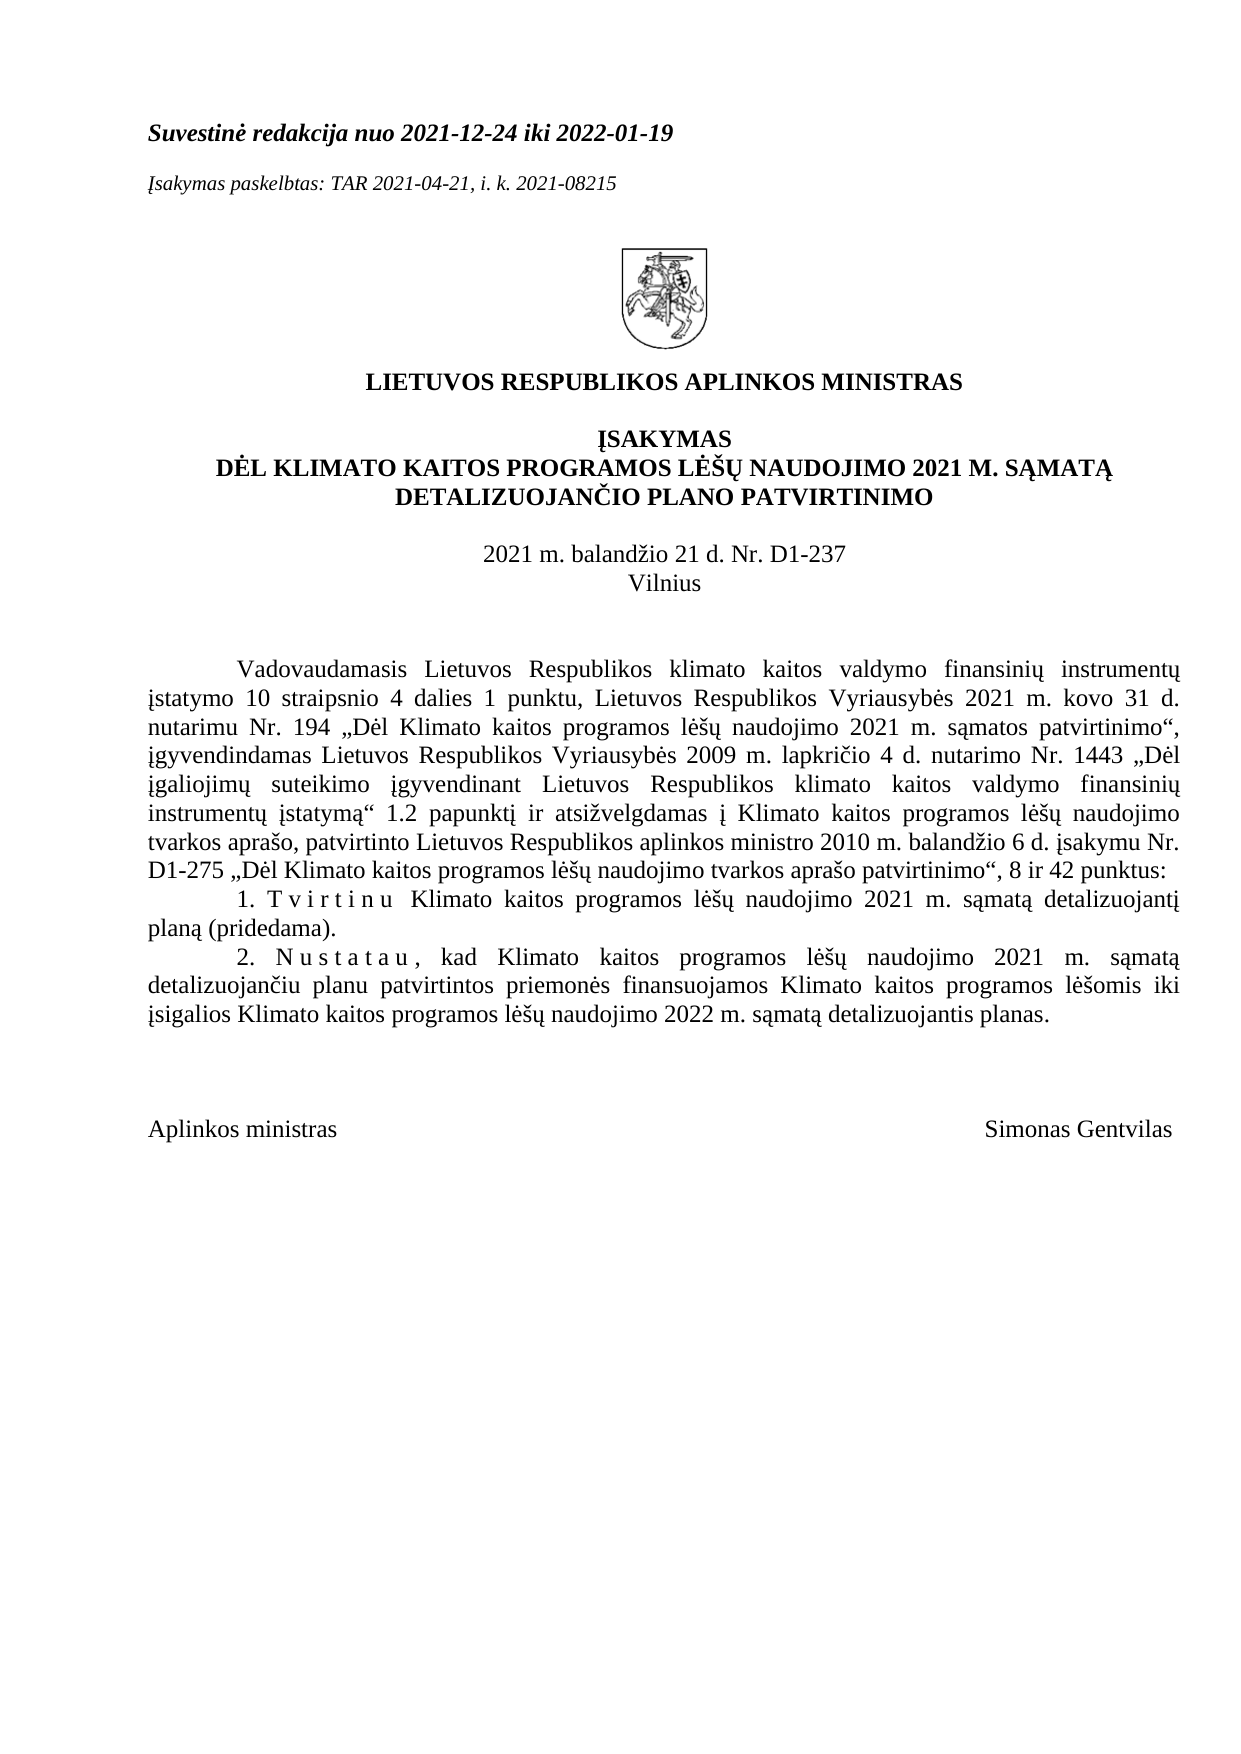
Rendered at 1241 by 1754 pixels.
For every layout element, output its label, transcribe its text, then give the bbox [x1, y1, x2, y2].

text Vilnius [148, 568, 1181, 597]
text 1. Tvirtinu Klimato kaitos programos lėšų naudojimo 2021 m. sąmatą detalizuojantį planą (pridedama). [148, 884, 1181, 942]
text Įsakymas paskelbtas: TAR 2021-04-21, i. k. 2021-08215 [148, 171, 1181, 195]
text DĖL KLIMATO KAITOS PROGRAMOS LĖŠŲ NAUDOJIMO 2021 M. SĄMATĄ DETALIZUOJANČIO PLANO PATVIRTINIMO [148, 453, 1181, 510]
text ĮSAKYMAS [148, 424, 1181, 453]
text Aplinkos ministras Simonas Gentvilas [148, 1114, 1181, 1143]
text 2. Nustatau, kad Klimato kaitos programos lėšų naudojimo 2021 m. sąmatą detalizuojančiu planu patvirtintos priemonės finansuojamos Klimato kaitos programos lėšomis iki įsigalios Klimato kaitos programos lėšų naudojimo 2022 m. sąmatą detalizuojantis planas. [148, 942, 1181, 1028]
text 2021 m. balandžio 21 d. Nr. D1-237 [148, 539, 1181, 568]
text LIETUVOS RESPUBLIKOS APLINKOS MINISTRAS [148, 367, 1181, 395]
text Suvestinė redakcija nuo 2021-12-24 iki 2022-01-19 [148, 118, 1181, 147]
text Vadovaudamasis Lietuvos Respublikos klimato kaitos valdymo finansinių instrumentų įstatymo 10 straipsnio 4 dalies 1 punktu, Lietuvos Respublikos Vyriausybės 2021 m. kovo 31 d. nutarimu Nr. 194 „Dėl Klimato kaitos programos lėšų naudojimo 2021 m. sąmatos patvirtinimo“, įgyvendindamas Lietuvos Respublikos Vyriausybės 2009 m. lapkričio 4 d. nutarimo Nr. 1443 „Dėl įgaliojimų suteikimo įgyvendinant Lietuvos Respublikos klimato kaitos valdymo finansinių instrumentų įstatymą“ 1.2 papunktį ir atsižvelgdamas į Klimato kaitos programos lėšų naudojimo tvarkos aprašo, patvirtinto Lietuvos Respublikos aplinkos ministro 2010 m. balandžio 6 d. įsakymu Nr. D1-275 „Dėl Klimato kaitos programos lėšų naudojimo tvarkos aprašo patvirtinimo“, 8 ir 42 punktus: [148, 654, 1181, 884]
